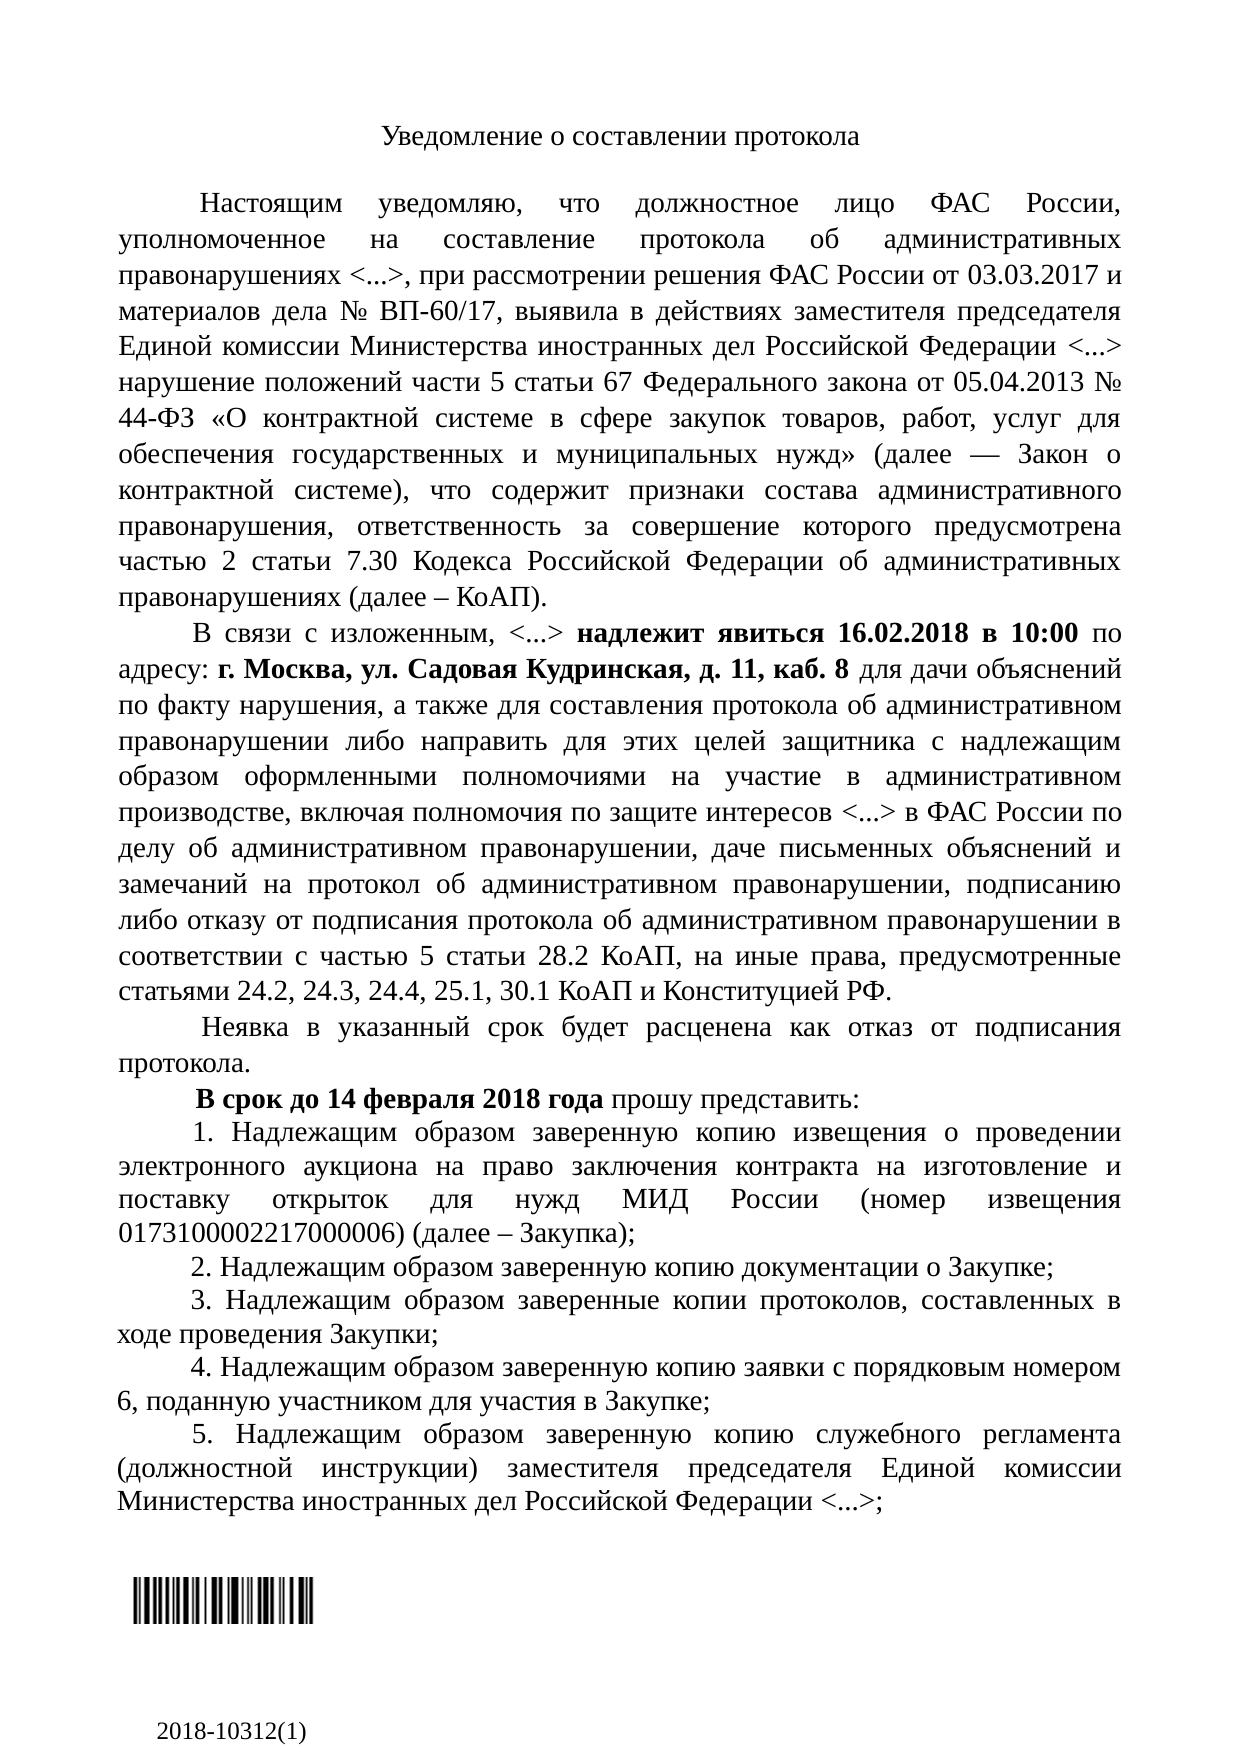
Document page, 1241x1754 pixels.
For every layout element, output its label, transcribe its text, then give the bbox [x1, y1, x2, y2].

text 4. Надлежащим образом заверенную копию заявки с порядковым номером 6, поданную участником для участия в Закупке; [117, 1349, 1122, 1416]
text 2. Надлежащим образом заверенную копию документации о Закупке; [117, 1249, 1122, 1282]
picture [118, 1577, 331, 1624]
text 1. Надлежащим образом заверенную копию извещения о проведении электронного аукциона на право заключения контракта на изготовление и поставку открыток для нужд МИД России (номер извещения 0173100002217000006) (далее – Закупка); [118, 1114, 1122, 1249]
text Уведомление о составлении протокола [118, 118, 1122, 152]
text В связи с изложенным, <...> надлежит явиться 16.02.2018 в 10:00 по адресу: г. Москва, ул. Садовая Кудринская, д. 11, каб. 8 для дачи объяснений по факту нарушения, а также для составления протокола об административном правонарушении либо направить для этих целей защитника с надлежащим образом оформленными полномочиями на участие в административном производстве, включая полномочия по защите интересов <...> в ФАС России по делу об административном правонарушении, даче письменных объяснений и замечаний на протокол об административном правонарушении, подписанию либо отказу от подписания протокола об административном правонарушении в соответствии с частью 5 статьи 28.2 КоАП, на иные права, предусмотренные статьями 24.2, 24.3, 24.4, 25.1, 30.1 КоАП и Конституцией РФ. [118, 615, 1122, 1007]
text 3. Надлежащим образом заверенные копии протоколов, составленных в ходе проведения Закупки; [117, 1282, 1122, 1349]
text Неявка в указанный срок будет расценена как отказ от подписания протокола. [118, 1009, 1122, 1079]
text В срок до 14 февраля 2018 года прошу представить: [118, 1081, 1122, 1114]
text 5. Надлежащим образом заверенную копию служебного регламента (должностной инструкции) заместителя председателя Единой комиссии Министерства иностранных дел Российской Федерации <...>; [117, 1416, 1122, 1517]
text Настоящим уведомляю, что должностное лицо ФАС России, уполномоченное на составление протокола об административных правонарушениях <...>, при рассмотрении решения ФАС России от 03.03.2017 и материалов дела № ВП-60/17, выявила в действиях заместителя председателя Единой комиссии Министерства иностранных дел Российской Федерации <...> нарушение положений части 5 статьи 67 Федерального закона от 05.04.2013 № 44-ФЗ «О контрактной системе в сфере закупок товаров, работ, услуг для обеспечения государственных и муниципальных нужд» (далее — Закон о контрактной системе), что содержит признаки состава административного правонарушения, ответственность за совершение которого предусмотрена частью 2 статьи 7.30 Кодекса Российской Федерации об административных правонарушениях (далее – КоАП). [118, 185, 1122, 613]
